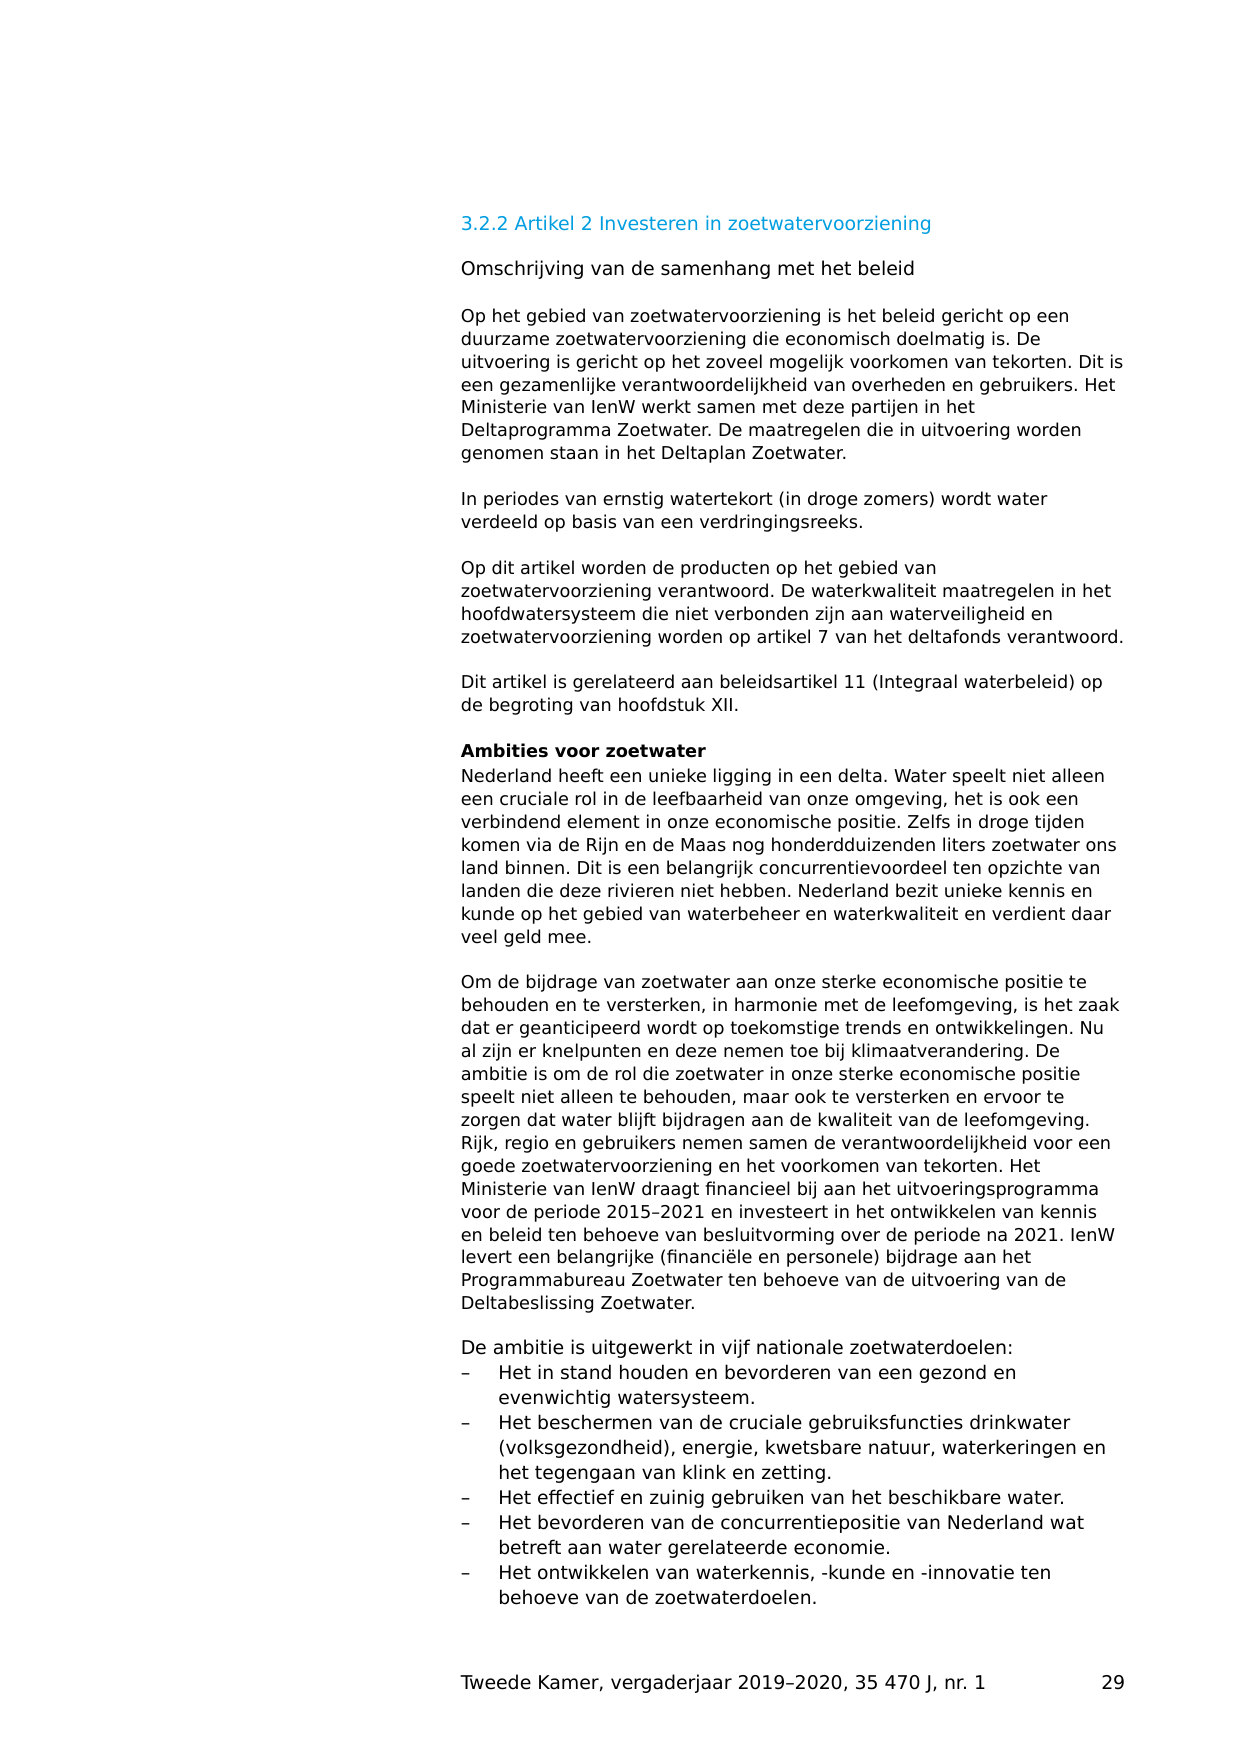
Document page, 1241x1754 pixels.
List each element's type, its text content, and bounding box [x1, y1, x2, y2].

text Ambities voor zoetwater [461, 739, 1125, 762]
text Dit artikel is gerelateerd aan beleidsartikel 11 (Integraal waterbeleid) op de begroting van hoofdstuk XII. [461, 671, 1125, 716]
list Het beschermen van de cruciale gebruiksfuncties drinkwater (volksgezondheid), energie, kwetsbare natuur, waterkeringen en het tegengaan van klink en zetting. [461, 1409, 1125, 1484]
list Het ontwikkelen van waterkennis, -kunde en -innovatie ten behoeve van de zoetwaterdoelen. [461, 1559, 1125, 1609]
text Op dit artikel worden de producten op het gebied van zoetwatervoorziening verantwoord. De waterkwaliteit maatregelen in het hoofdwatersysteem die niet verbonden zijn aan waterveiligheid en zoetwatervoorziening worden op artikel 7 van het deltafonds verantwoord. [461, 556, 1125, 648]
text De ambitie is uitgewerkt in vijf nationale zoetwaterdoelen: [461, 1337, 1125, 1359]
text Nederland heeft een unieke ligging in een delta. Water speelt niet alleen een cruciale rol in de leefbaarheid van onze omgeving, het is ook een verbindend element in onze economische positie. Zelfs in droge tijden komen via de Rijn en de Maas nog honderdduizenden liters zoetwater ons land binnen. Dit is een belangrijk concurrentievoordeel ten opzichte van landen die deze rivieren niet hebben. Nederland bezit unieke kennis en kunde op het gebied van waterbeheer en waterkwaliteit en verdient daar veel geld mee. [461, 764, 1125, 948]
title 3.2.2 Artikel 2 Investeren in zoetwatervoorziening [461, 213, 1125, 235]
list Het in stand houden en bevorderen van een gezond en evenwichtig watersysteem. [461, 1359, 1125, 1409]
list Het effectief en zuinig gebruiken van het beschikbare water. [461, 1484, 1125, 1509]
text Op het gebied van zoetwatervoorziening is het beleid gericht op een duurzame zoetwatervoorziening die economisch doelmatig is. De uitvoering is gericht op het zoveel mogelijk voorkomen van tekorten. Dit is een gezamenlijke verantwoordelijkheid van overheden en gebruikers. Het Ministerie van IenW werkt samen met deze partijen in het Deltaprogramma Zoetwater. De maatregelen die in uitvoering worden genomen staan in het Deltaplan Zoetwater. [461, 304, 1125, 464]
text Om de bijdrage van zoetwater aan onze sterke economische positie te behouden en te versterken, in harmonie met de leefomgeving, is het zaak dat er geanticipeerd wordt op toekomstige trends en ontwikkelingen. Nu al zijn er knelpunten en deze nemen toe bij klimaatverandering. De ambitie is om de rol die zoetwater in onze sterke economische positie speelt niet alleen te behouden, maar ook te versterken en ervoor te zorgen dat water blijft bijdragen aan de kwaliteit van de leefomgeving. Rijk, regio en gebruikers nemen samen de verantwoordelijkheid voor een goede zoetwatervoorziening en het voorkomen van tekorten. Het Ministerie van IenW draagt financieel bij aan het uitvoeringsprogramma voor de periode 2015–2021 en investeert in het ontwikkelen van kennis en beleid ten behoeve van besluitvorming over de periode na 2021. IenW levert een belangrijke (financiële en personele) bijdrage aan het Programmabureau Zoetwater ten behoeve van de uitvoering van de Deltabeslissing Zoetwater. [461, 971, 1125, 1314]
list Het bevorderen van de concurrentiepositie van Nederland wat betreft aan water gerelateerde economie. [461, 1509, 1125, 1559]
text In periodes van ernstig watertekort (in droge zomers) wordt water verdeeld op basis van een verdringingsreeks. [461, 487, 1125, 533]
title Omschrijving van de samenhang met het beleid [461, 258, 1125, 280]
